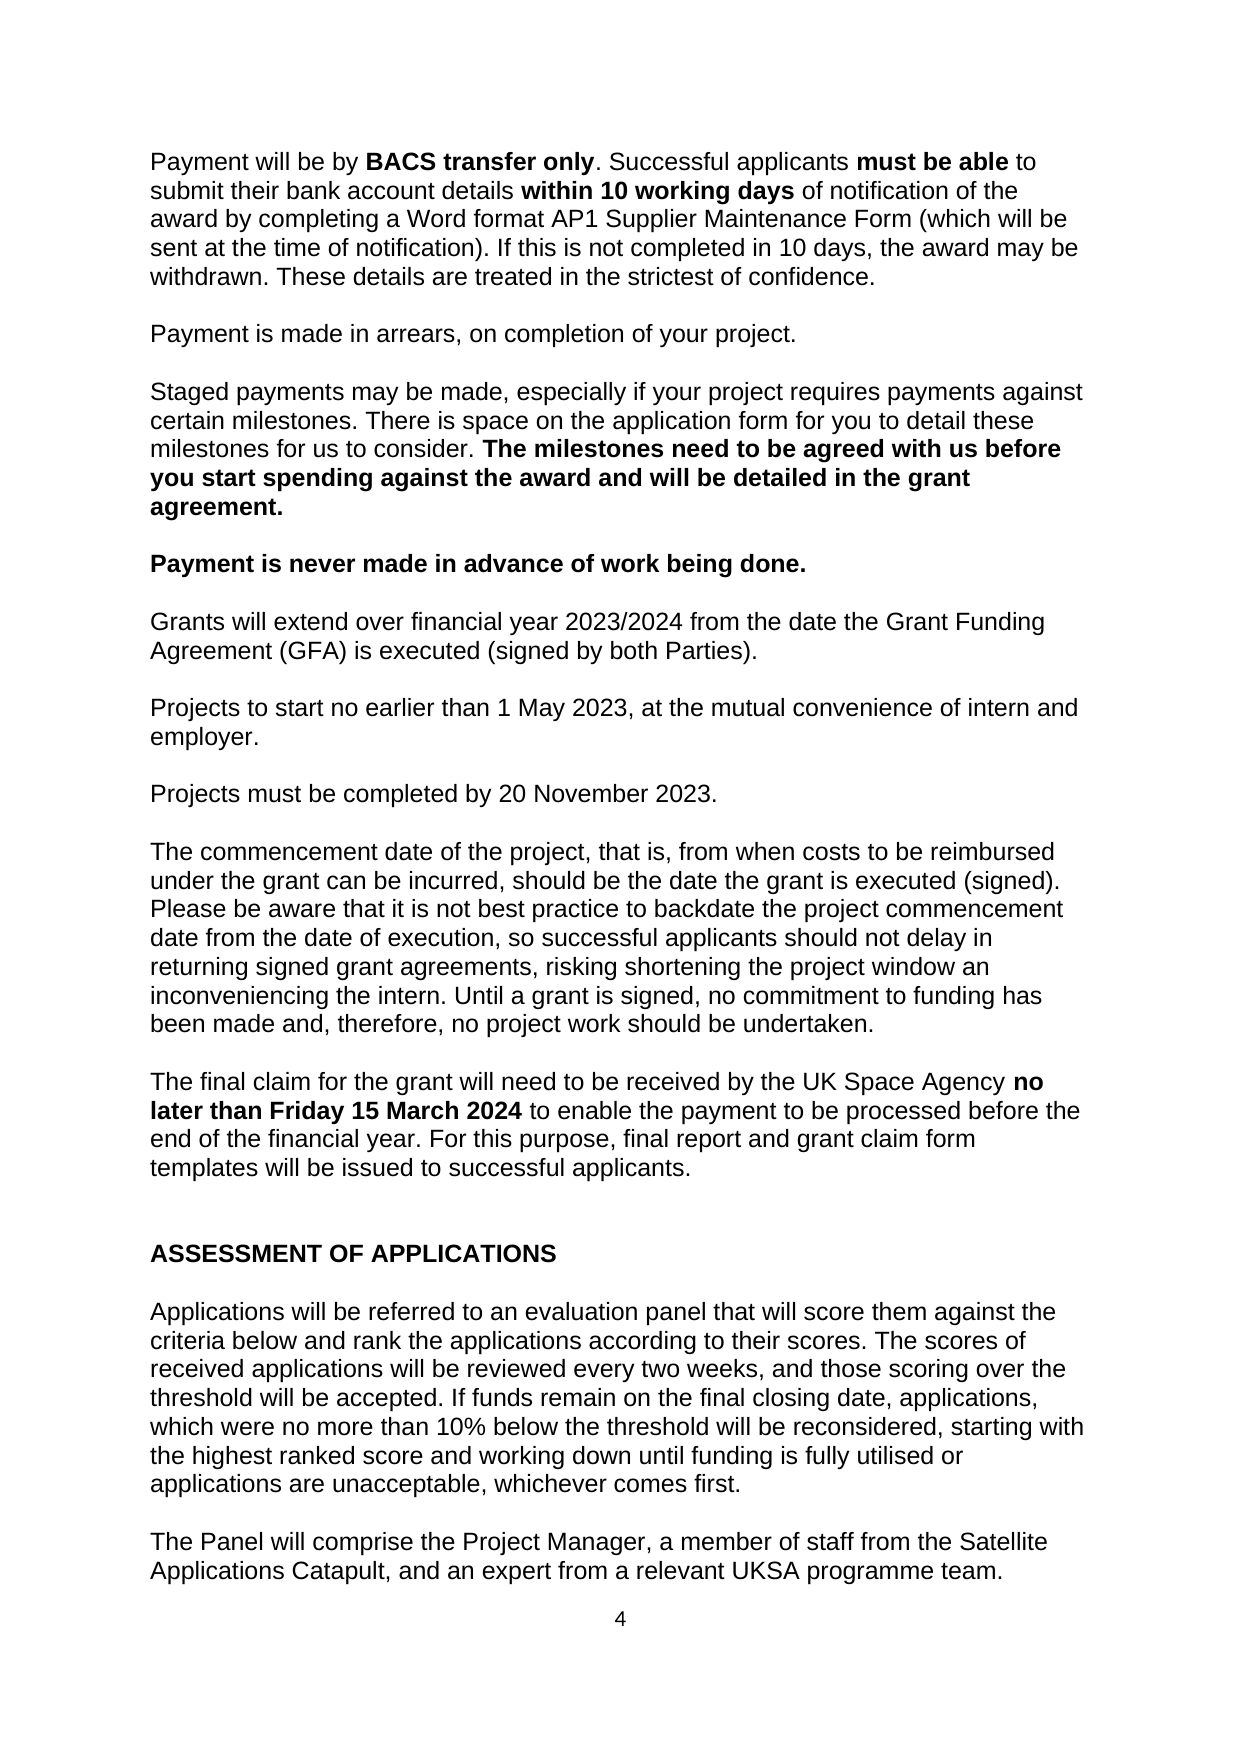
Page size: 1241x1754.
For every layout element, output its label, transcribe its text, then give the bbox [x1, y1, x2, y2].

text Payment is never made in advance of work being done. [150, 549, 1090, 578]
text Grants will extend over financial year 2023/2024 from the date the Grant Funding Agreement (GFA) is executed (signed by both Parties). [150, 607, 1090, 664]
text Staged payments may be made, especially if your project requires payments against certain milestones. There is space on the application form for you to detail these milestones for us to consider. The milestones need to be agreed with us before you start spending against the award and will be detailed in the grant agreement. [150, 377, 1090, 521]
text ASSESSMENT OF APPLICATIONS [150, 1239, 1090, 1268]
text Payment is made in arrears, on completion of your project. [150, 319, 1090, 348]
text The final claim for the grant will need to be received by the UK Space Agency no later than Friday 15 March 2024 to enable the payment to be processed before the end of the financial year. For this purpose, final report and grant claim form templates will be issued to successful applicants. [150, 1067, 1090, 1182]
text Projects must be completed by 20 November 2023. [150, 779, 1090, 808]
text The Panel will comprise the Project Manager, a member of staff from the Satellite Applications Catapult, and an expert from a relevant UKSA programme team. [150, 1527, 1090, 1584]
text The commencement date of the project, that is, from when costs to be reimbursed under the grant can be incurred, should be the date the grant is executed (signed). Please be aware that it is not best practice to backdate the project commencement date from the date of execution, so successful applicants should not delay in returning signed grant agreements, risking shortening the project window an inconveniencing the intern. Until a grant is signed, no commitment to funding has been made and, therefore, no project work should be undertaken. [150, 837, 1090, 1038]
text Projects to start no earlier than 1 May 2023, at the mutual convenience of intern and employer. [150, 693, 1090, 751]
text Payment will be by BACS transfer only. Successful applicants must be able to submit their bank account details within 10 working days of notification of the award by completing a Word format AP1 Supplier Maintenance Form (which will be sent at the time of notification). If this is not completed in 10 days, the award may be withdrawn. These details are treated in the strictest of confidence. [150, 147, 1090, 291]
text Applications will be referred to an evaluation panel that will score them against the criteria below and rank the applications according to their scores. The scores of received applications will be reviewed every two weeks, and those scoring over the threshold will be accepted. If funds remain on the final closing date, applications, which were no more than 10% below the threshold will be reconsidered, starting with the highest ranked score and working down until funding is fully utilised or applications are unacceptable, whichever comes first. [150, 1297, 1090, 1498]
